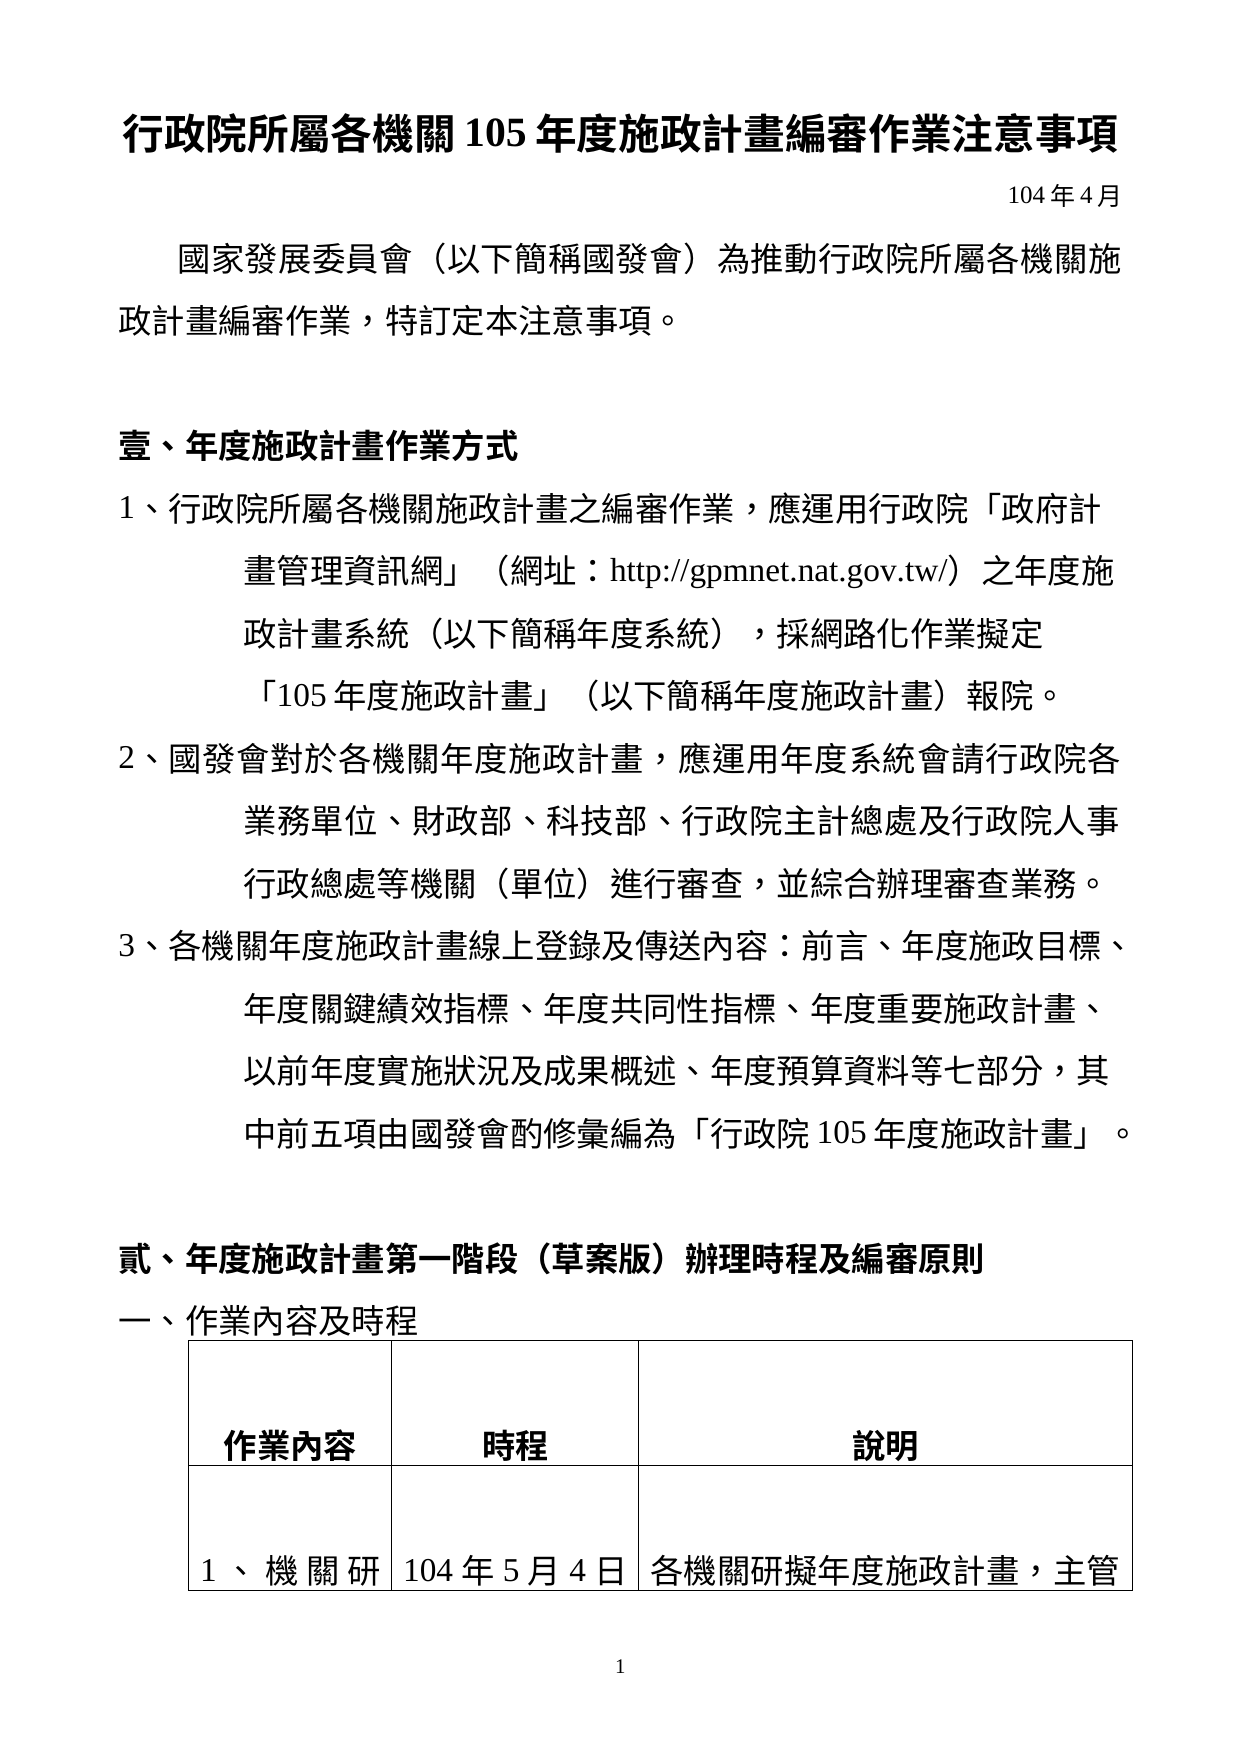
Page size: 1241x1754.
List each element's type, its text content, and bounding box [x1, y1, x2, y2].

text 國家發展委員會（以下簡稱國發會）為推動行政院所屬各機關施政計畫編審作業，特訂定本注意事項。 [118, 215, 1122, 340]
table_header 作業內容 [189, 1341, 391, 1465]
text 壹、年度施政計畫作業方式 [118, 402, 1122, 465]
text 行政院所屬各機關105年度施政計畫編審作業注意事項 [118, 90, 1122, 152]
text 104年4月 [118, 152, 1122, 215]
table_header 時程 [392, 1341, 638, 1465]
text 貳、年度施政計畫第一階段（草案版）辦理時程及編審原則 [118, 1215, 1122, 1277]
table_cell 各機關研擬年度施政計畫，主管 [639, 1466, 1132, 1590]
list 各機關年度施政計畫線上登錄及傳送內容：前言、年度施政目標、年度關鍵績效指標、年度共同性指標、年度重要施政計畫、以前年度實施狀況及成果概述、年度預算資料等七部分，其中前五項由國發會酌修彙編為「行政院105年度施政計畫」。 [118, 902, 1122, 1152]
list 國發會對於各機關年度施政計畫，應運用年度系統會請行政院各業務單位、財政部、科技部、行政院主計總處及行政院人事行政總處等機關（單位）進行審查，並綜合辦理審查業務。 [118, 715, 1122, 902]
table_header 說明 [639, 1341, 1132, 1465]
table_cell 104年5月4日 [392, 1466, 638, 1590]
table_cell 1、機關研 [189, 1466, 391, 1590]
text 一、作業內容及時程 [118, 1277, 1122, 1340]
list 行政院所屬各機關施政計畫之編審作業，應運用行政院「政府計畫管理資訊網」（網址：http://gpmnet.nat.gov.tw/）之年度施政計畫系統（以下簡稱年度系統），採網路化作業擬定「105年度施政計畫」（以下簡稱年度施政計畫）報院。 [118, 465, 1122, 715]
